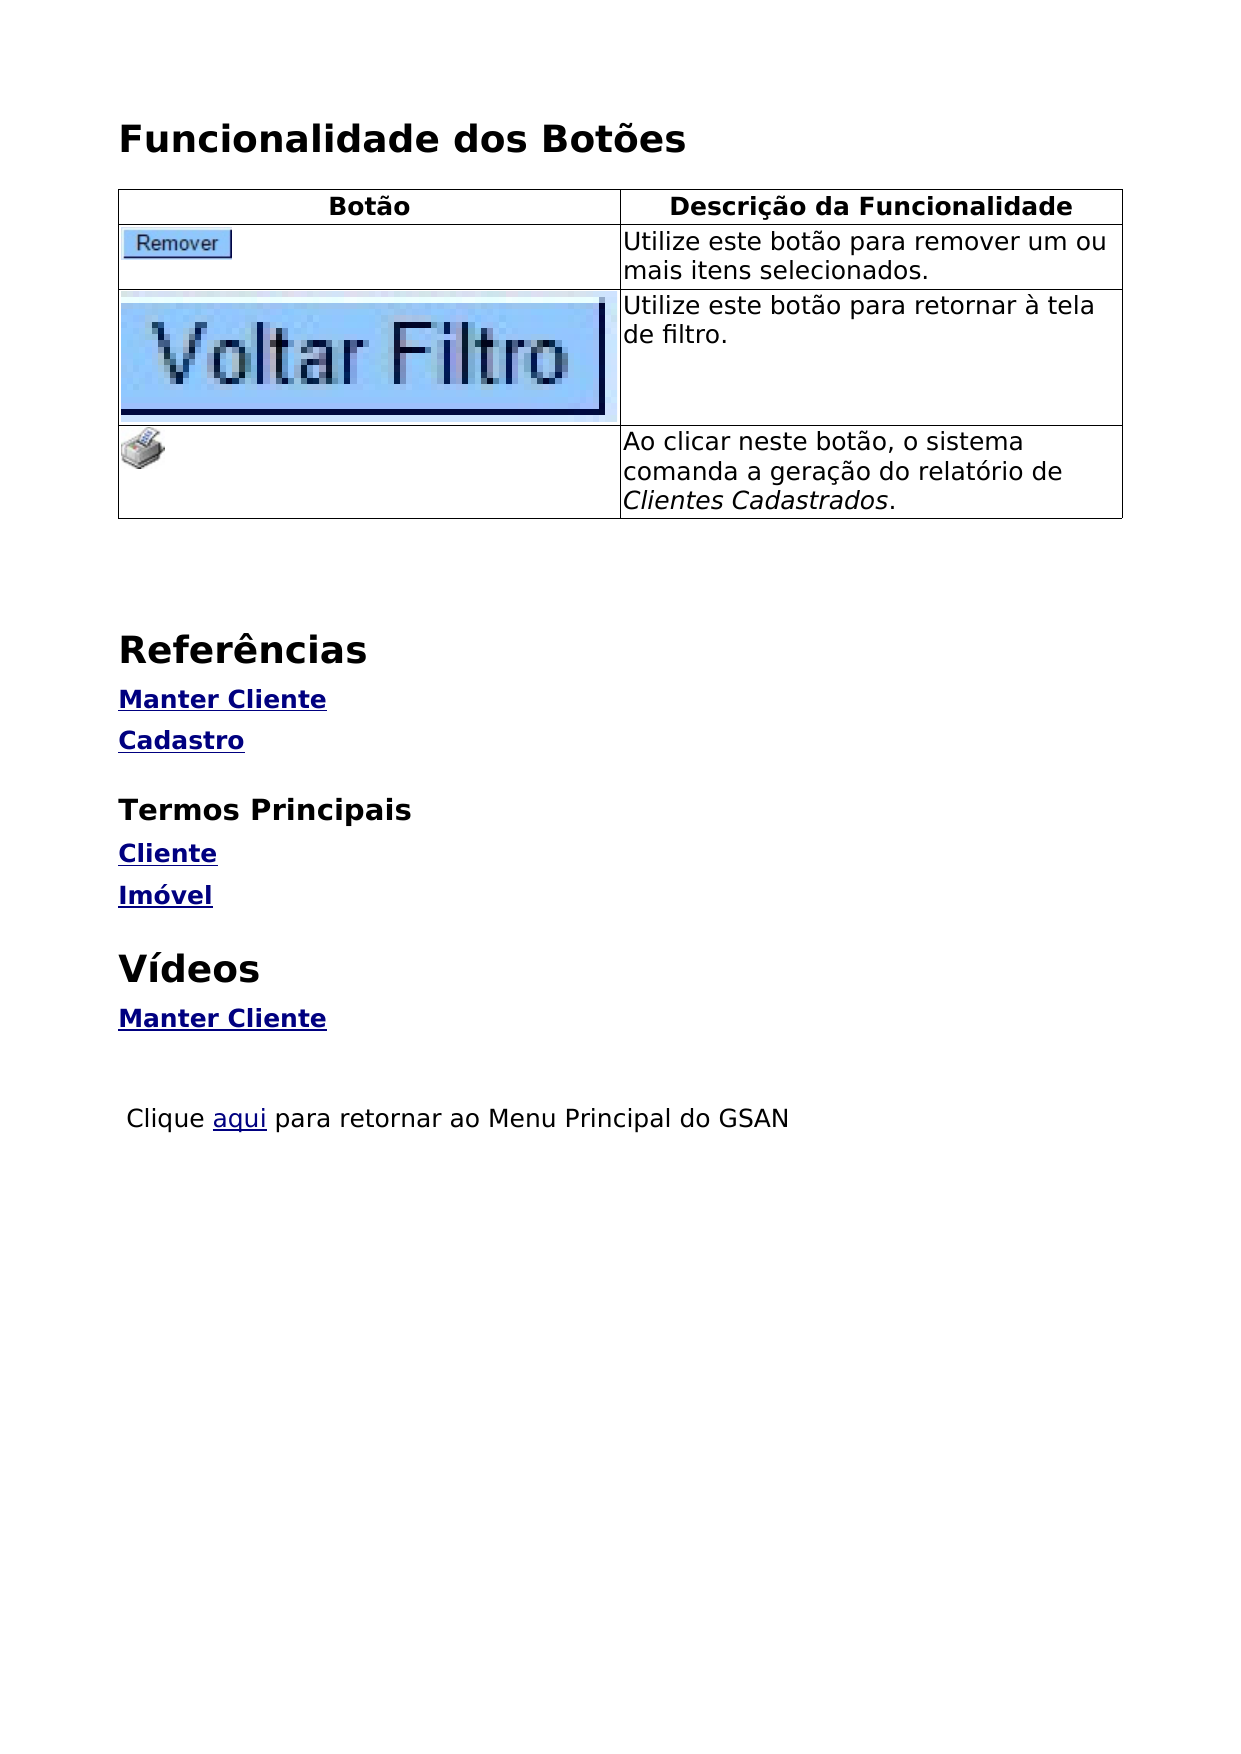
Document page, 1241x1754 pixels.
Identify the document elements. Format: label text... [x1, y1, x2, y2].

subtitle Vídeos [118, 948, 1122, 992]
table_cell [119, 426, 620, 518]
text Imóvel [118, 881, 1122, 911]
text Cadastro [118, 727, 1122, 756]
text Clique aqui para retornar ao Menu Principal do GSAN [118, 1046, 1122, 1133]
subtitle Termos Principais [118, 793, 1122, 827]
subtitle Funcionalidade dos Botões [118, 118, 1122, 162]
table_header Botão [119, 190, 620, 224]
picture [121, 427, 165, 469]
subtitle Referências [118, 629, 1122, 672]
text Manter Cliente [118, 685, 1122, 714]
table_cell [119, 225, 620, 288]
picture [121, 291, 618, 422]
table_cell Utilize este botão para retornar à tela de filtro. [621, 290, 1122, 424]
text Manter Cliente [118, 1004, 1122, 1033]
table_cell Ao clicar neste botão, o sistema comanda a geração do relatório de Clientes Cadastrados. [621, 426, 1122, 518]
table_header Descrição da Funcionalidade [621, 190, 1122, 224]
picture [121, 227, 232, 260]
table_cell Utilize este botão para remover um ou mais itens selecionados. [621, 225, 1122, 288]
text Cliente [118, 840, 1122, 869]
